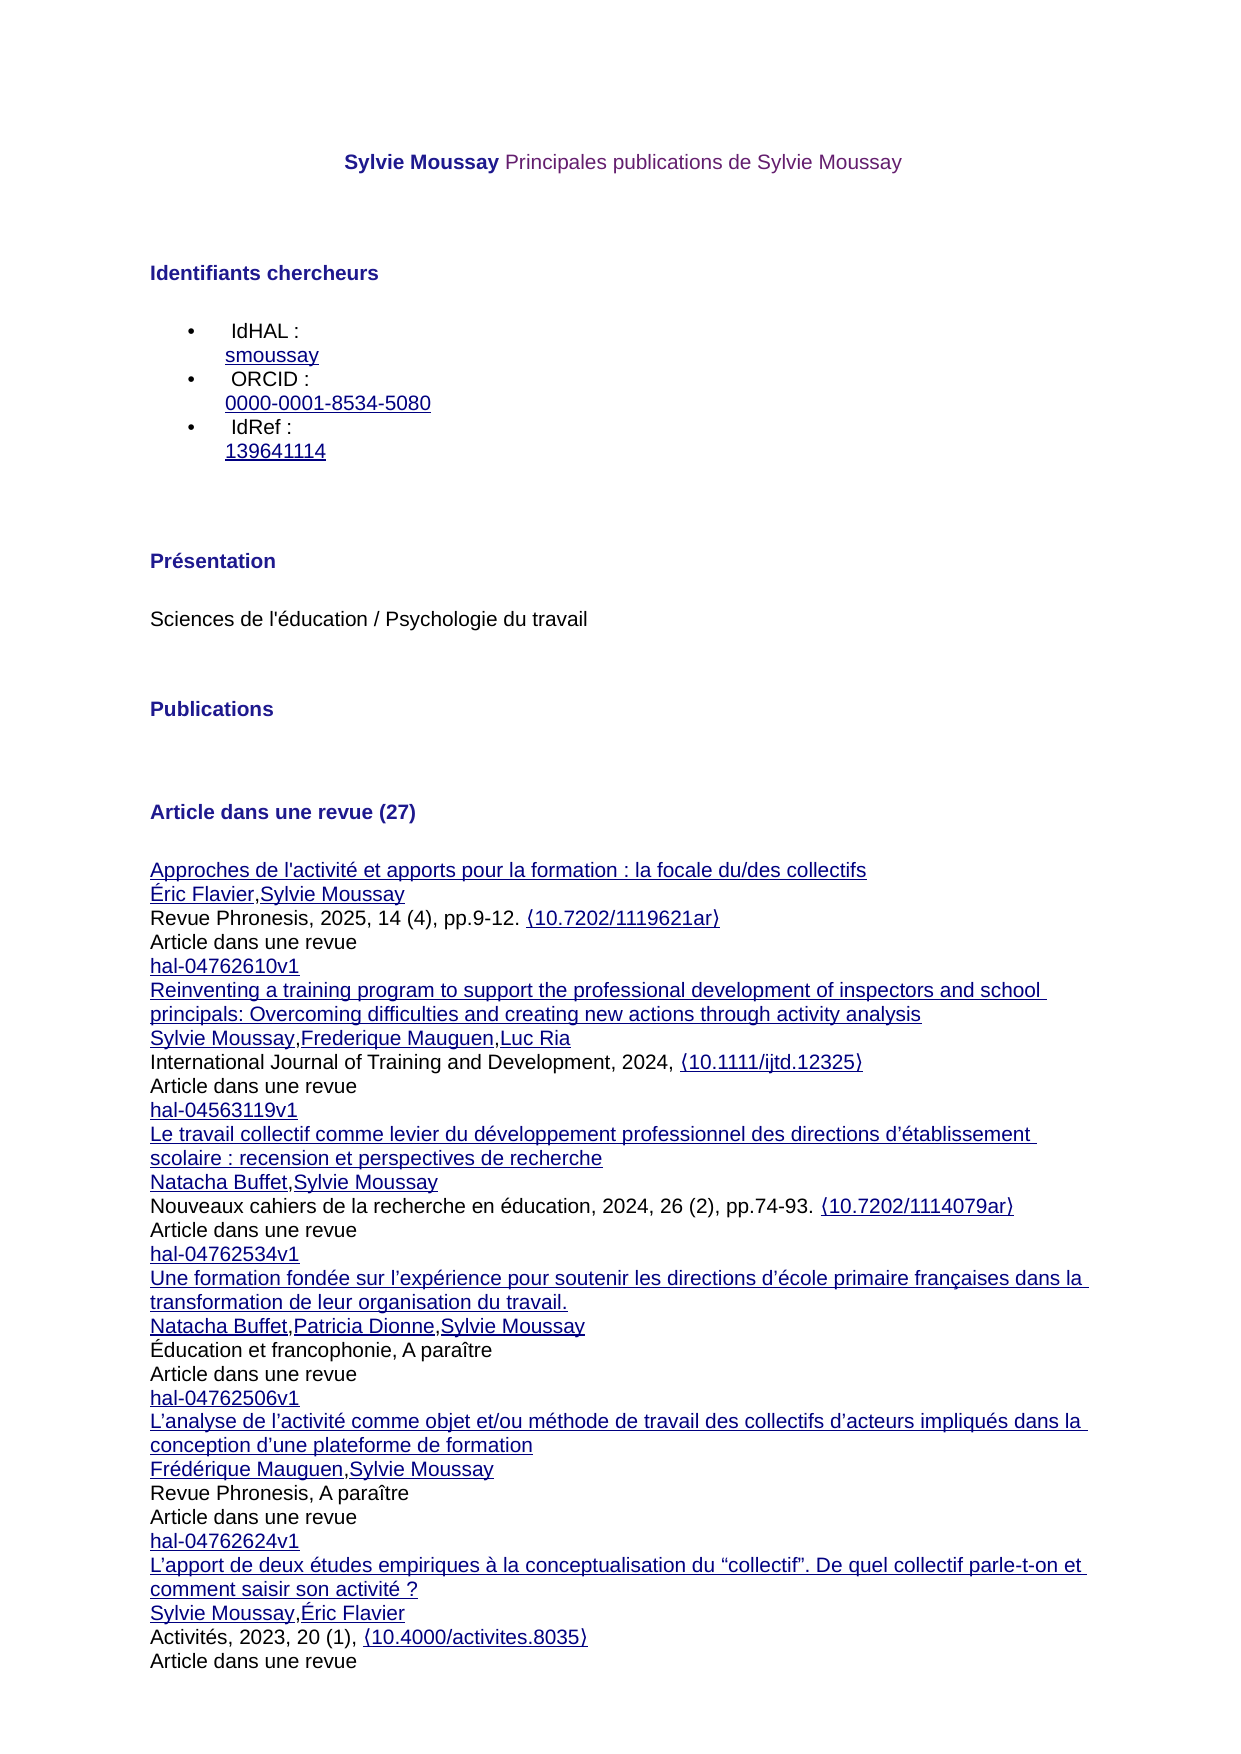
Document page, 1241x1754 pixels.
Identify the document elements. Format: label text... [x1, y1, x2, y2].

table_cell Le travail collectif comme levier du développement professionnel des directions d’établissement scolaire : recension et perspectives de recherche Natacha Buffet,Sylvie Moussay Nouveaux cahiers de la recherche en éducation, 2024, 26 (2), pp.74-93. ⟨10.7202/1114079ar⟩ Article dans une revue hal-04762534v1 [150, 1122, 1090, 1266]
table_cell Une formation fondée sur l’expérience pour soutenir les directions d’école primaire françaises dans la transformation de leur organisation du travail. Natacha Buffet,Patricia Dionne,Sylvie Moussay Éducation et francophonie, A paraître Article dans une revue hal-04762506v1 [150, 1266, 1090, 1409]
text Sciences de l'éducation / Psychologie du travail [150, 607, 1090, 631]
table_cell L’apport de deux études empiriques à la conceptualisation du “collectif”. De quel collectif parle‑t‑on et comment saisir son activité ? Sylvie Moussay,Éric Flavier Activités, 2023, 20 (1), ⟨10.4000/activites.8035⟩ Article dans une revue [150, 1553, 1090, 1673]
subtitle Sylvie Moussay Principales publications de Sylvie Moussay [150, 150, 1090, 174]
subtitle Identifiants chercheurs [150, 260, 1090, 284]
list IdHAL : [187, 319, 1090, 343]
table_cell L’analyse de l’activité comme objet et/ou méthode de travail des collectifs d’acteurs impliqués dans la conception d’une plateforme de formation Frédérique Mauguen,Sylvie Moussay Revue Phronesis, A paraître Article dans une revue hal-04762624v1 [150, 1409, 1090, 1553]
subtitle Article dans une revue (27) [150, 800, 1090, 824]
table_cell Reinventing a training program to support the professional development of inspectors and school principals: Overcoming difficulties and creating new actions through activity analysis Sylvie Moussay,Frederique Mauguen,Luc Ria International Journal of Training and Development, 2024, ⟨10.1111/ijtd.12325⟩ Article dans une revue hal-04563119v1 [150, 978, 1090, 1122]
list 139641114 [187, 438, 1090, 462]
subtitle Publications [150, 697, 1090, 721]
list IdRef : [187, 414, 1090, 438]
subtitle Présentation [150, 549, 1090, 573]
list 0000-0001-8534-5080 [187, 391, 1090, 414]
table_header Approches de l'activité et apports pour la formation : la focale du/des collectifs Éric Flavier,Sylvie Moussay Revue Phronesis, 2025, 14 (4), pp.9-12. ⟨10.7202/1119621ar⟩ Article dans une revue hal-04762610v1 [150, 858, 1090, 978]
list smoussay [187, 343, 1090, 367]
list ORCID : [187, 367, 1090, 391]
